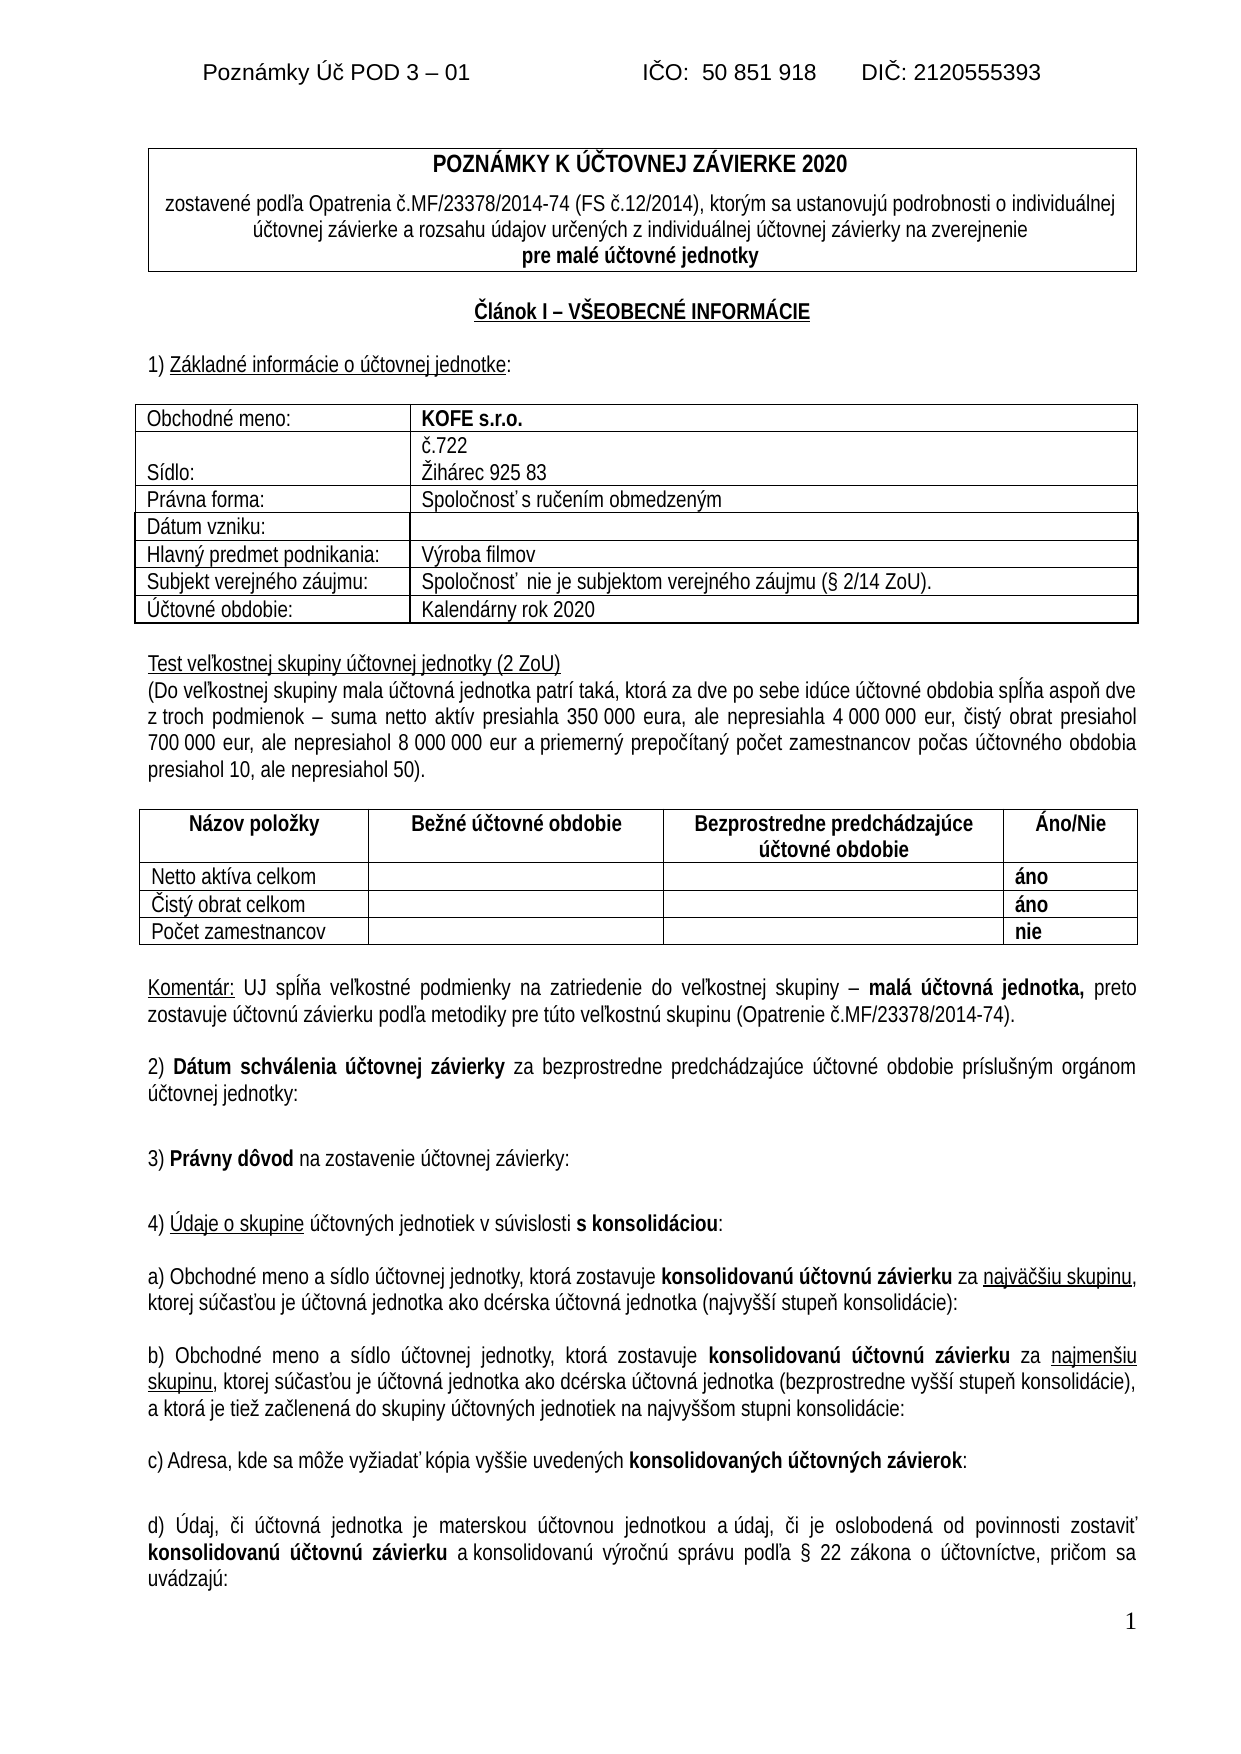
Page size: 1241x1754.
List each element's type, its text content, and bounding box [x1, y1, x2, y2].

table_cell [369, 863, 663, 889]
text d) Údaj, či účtovná jednotka je materskou účtovnou jednotkou a údaj, či je oslobodená od povinnosti zostaviť konsolidovanú účtovnú závierku a konsolidovanú výročnú správu podľa § 22 zákona o účtovníctve, pričom sa uvádzajú: [148, 1512, 1137, 1591]
table_header Názov položky [140, 810, 368, 862]
table_cell Hlavný predmet podnikania: [136, 541, 409, 567]
table_header KOFE s.r.o. [411, 405, 1137, 431]
text a) Obchodné meno a sídlo účtovnej jednotky, ktorá zostavuje konsolidovanú účtovnú závierku za najväčšiu skupinu, ktorej súčasťou je účtovná jednotka ako dcérska účtovná jednotka (najvyšší stupeň konsolidácie): [148, 1263, 1137, 1315]
table_cell áno [1004, 863, 1137, 889]
table_cell Sídlo: [136, 432, 410, 485]
table_cell nie [1004, 918, 1137, 944]
table_cell Účtovné obdobie: [136, 596, 409, 622]
table_cell Spoločnosť nie je subjektom verejného záujmu (§ 2/14 ZoU). [411, 568, 1137, 594]
table_cell áno [1004, 891, 1137, 917]
table_header Obchodné meno: [136, 405, 410, 431]
table_cell [369, 891, 663, 917]
table_cell Čistý obrat celkom [140, 891, 368, 917]
text Článok I – VŠEOBECNÉ INFORMÁCIE [148, 298, 1137, 325]
table_cell [664, 918, 1003, 944]
table_header Bezprostredne predchádzajúce účtovné obdobie [664, 810, 1003, 862]
table_cell [664, 863, 1003, 889]
text b) Obchodné meno a sídlo účtovnej jednotky, ktorá zostavuje konsolidovanú účtovnú závierku za najmenšiu skupinu, ktorej súčasťou je účtovná jednotka ako dcérska účtovná jednotka (bezprostredne vyšší stupeň konsolidácie), a ktorá je tiež začlenená do skupiny účtovných jednotiek na najvyššom stupni konsolidácie: [148, 1342, 1137, 1421]
table_cell Právna forma: [136, 486, 410, 512]
text (Do veľkostnej skupiny mala účtovná jednotka patrí taká, ktorá za dve po sebe idúce účtovné obdobia spĺňa aspoň dve z troch podmienok – suma netto aktív presiahla 350 000 eura, ale nepresiahla 4 000 000 eur, čistý obrat presiahol 700 000 eur, ale nepresiahol 8 000 000 eur a priemerný prepočítaný počet zamestnancov počas účtovného obdobia presiahol 10, ale nepresiahol 50). [148, 677, 1137, 782]
table_cell Výroba filmov [411, 541, 1137, 567]
text 1) Základné informácie o účtovnej jednotke: [148, 351, 1137, 377]
text zostavené podľa Opatrenia č.MF/23378/2014-74 (FS č.12/2014), ktorým sa ustanovujú podrobnosti o individuálnej účtovnej závierke a rozsahu údajov určených z individuálnej účtovnej závierky na zverejnenie [149, 189, 1136, 241]
table_cell [664, 891, 1003, 917]
text 4) Údaje o skupine účtovných jednotiek v súvislosti s konsolidáciou: [148, 1210, 1137, 1236]
text 3) Právny dôvod na zostavenie účtovnej závierky: [148, 1145, 1186, 1171]
text c) Adresa, kde sa môže vyžiadať kópia vyššie uvedených konsolidovaných účtovných závierok: [148, 1447, 1137, 1473]
text Test veľkostnej skupiny účtovnej jednotky (2 ZoU) [148, 650, 1181, 677]
table_cell [411, 513, 1137, 540]
table_cell Netto aktíva celkom [140, 863, 368, 889]
table_cell Dátum vzniku: [136, 513, 409, 540]
text POZNÁMKY K ÚČTOVNEJ ZÁVIERKE 2020 [149, 149, 1136, 177]
text Komentár: UJ spĺňa veľkostné podmienky na zatriedenie do veľkostnej skupiny – malá účtovná jednotka, preto zostavuje účtovnú závierku podľa metodiky pre túto veľkostnú skupinu (Opatrenie č.MF/23378/2014-74). [148, 974, 1137, 1027]
text 2) Dátum schválenia účtovnej závierky za bezprostredne predchádzajúce účtovné obdobie príslušným orgánom účtovnej jednotky: [148, 1053, 1137, 1106]
table_header Áno/Nie [1004, 810, 1137, 862]
table_cell Subjekt verejného záujmu: [136, 568, 409, 594]
table_cell Počet zamestnancov [140, 918, 368, 944]
table_cell [369, 918, 663, 944]
table_header Bežné účtovné obdobie [369, 810, 663, 862]
table_cell č.722 Žihárec 925 83 [411, 432, 1137, 485]
text pre malé účtovné jednotky [149, 241, 1136, 271]
table_cell Kalendárny rok 2020 [411, 596, 1137, 622]
table_cell Spoločnosť s ručením obmedzeným [411, 486, 1137, 512]
